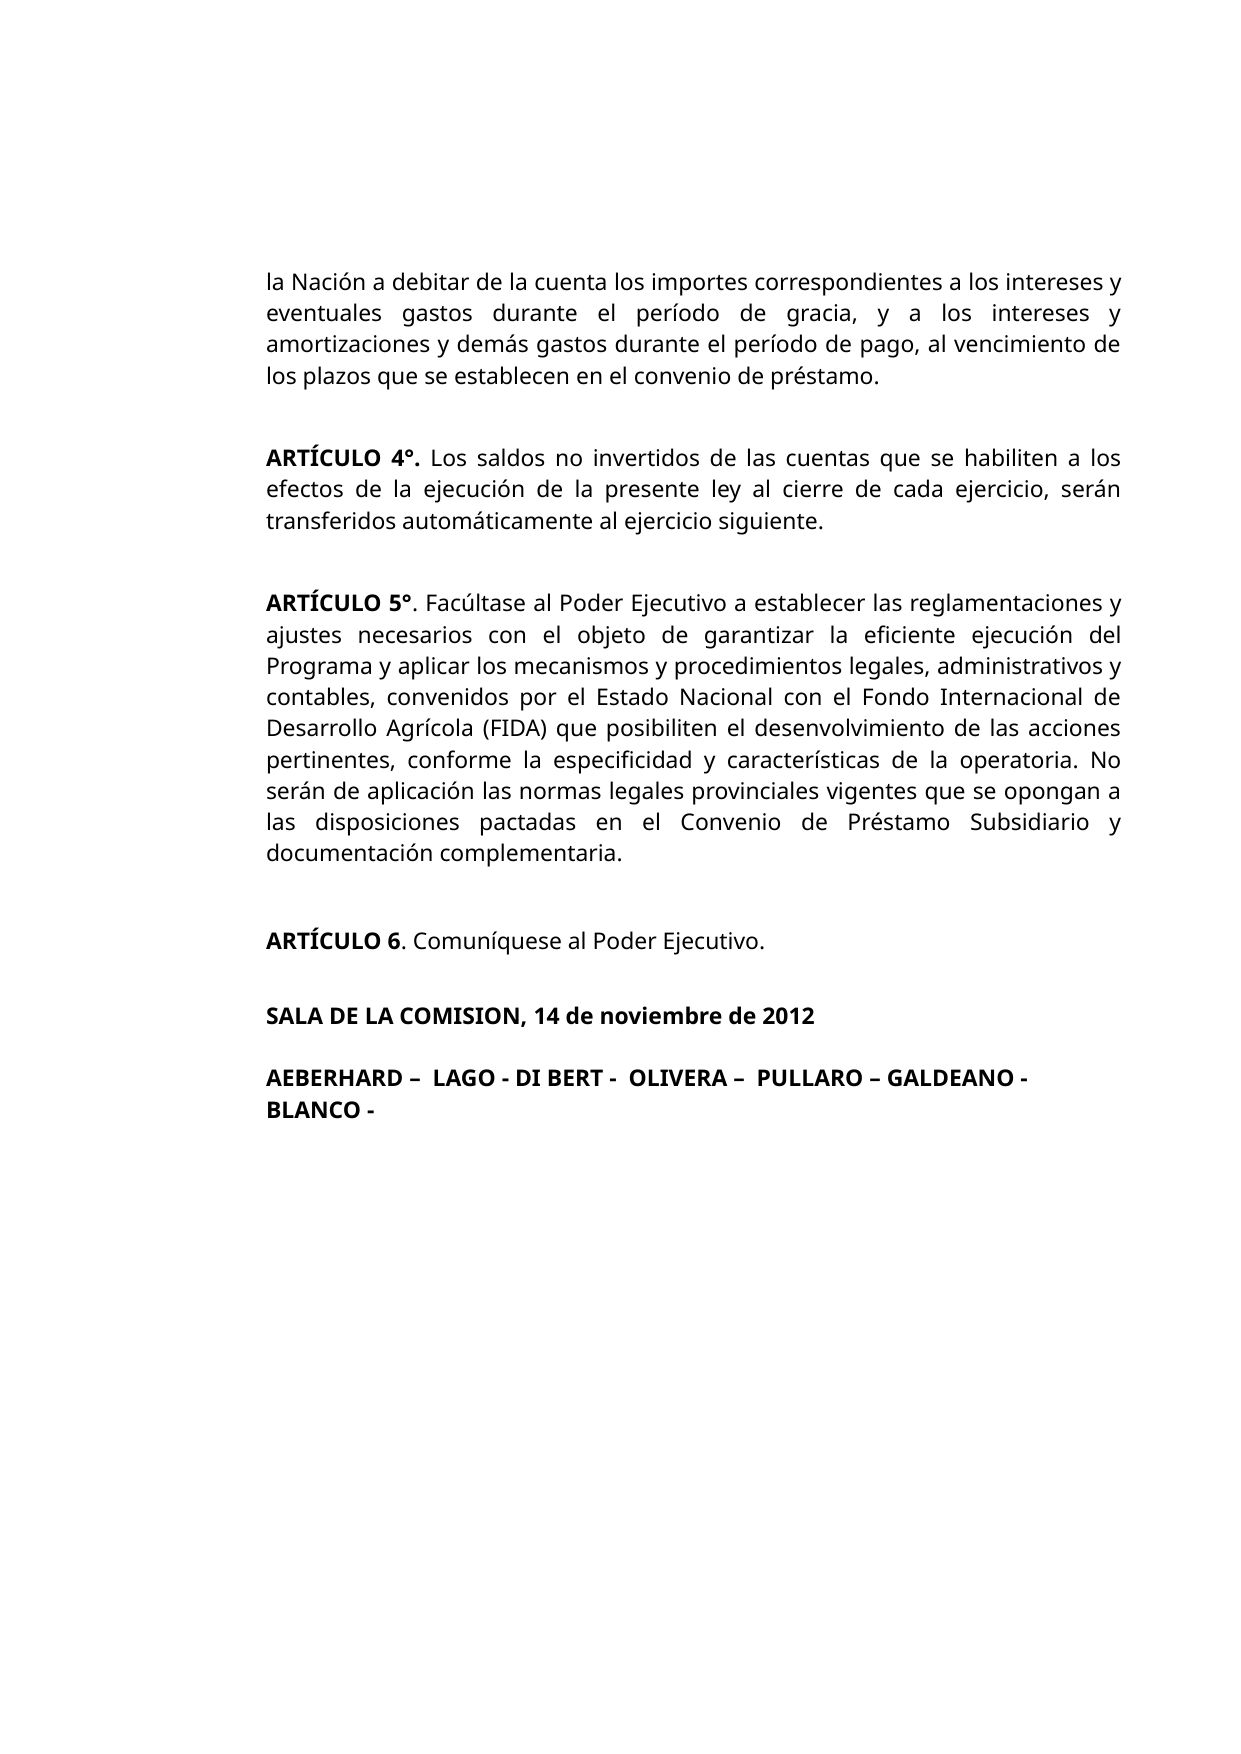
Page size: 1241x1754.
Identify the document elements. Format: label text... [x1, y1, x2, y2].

text SALA DE LA COMISION, 14 de noviembre de 2012 [266, 1000, 1122, 1031]
text la Nación a debitar de la cuenta los importes correspondientes a los intereses y eventuales gastos durante el período de gracia, y a los intereses y amortizaciones y demás gastos durante el período de pago, al vencimiento de los plazos que se establecen en el convenio de préstamo. [266, 266, 1122, 391]
text ARTÍCULO 5°. Facúltase al Poder Ejecutivo a establecer las reglamentaciones y ajustes necesarios con el objeto de garantizar la eficiente ejecución del Programa y aplicar los mecanismos y procedimientos legales, administrativos y contables, convenidos por el Estado Nacional con el Fondo Internacional de Desarrollo Agrícola (FIDA) que posibiliten el desenvolvimiento de las acciones pertinentes, conforme la especificidad y características de la operatoria. No serán de aplicación las normas legales provinciales vigentes que se opongan a las disposiciones pactadas en el Convenio de Préstamo Subsidiario y documentación complementaria. [266, 587, 1122, 868]
text ARTÍCULO 6. Comuníquese al Poder Ejecutivo. [266, 925, 1122, 956]
text AEBERHARD – LAGO - DI BERT - OLIVERA – PULLARO – GALDEANO - BLANCO - [266, 1062, 1122, 1125]
text ARTÍCULO 4°. Los saldos no invertidos de las cuentas que se habiliten a los efectos de la ejecución de la presente ley al cierre de cada ejercicio, serán transferidos automáticamente al ejercicio siguiente. [266, 442, 1122, 536]
